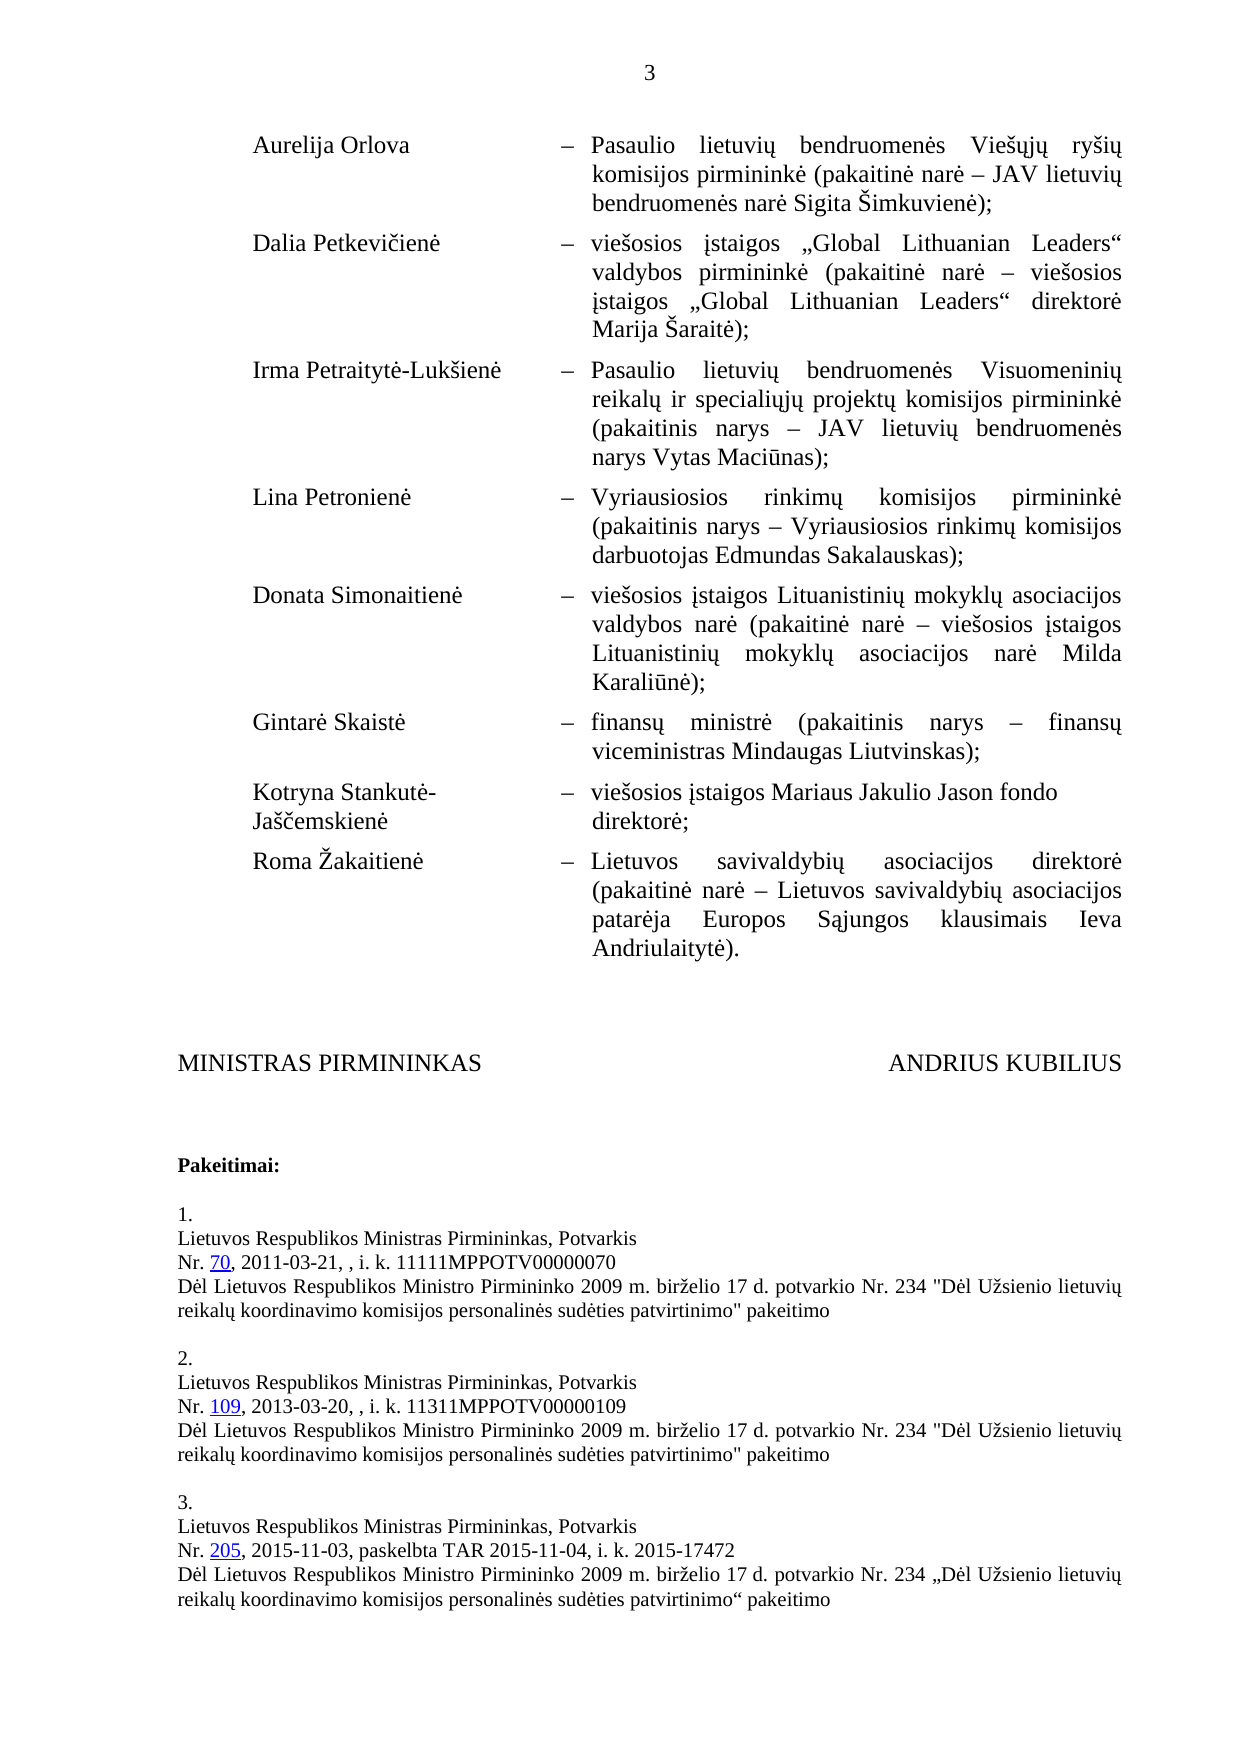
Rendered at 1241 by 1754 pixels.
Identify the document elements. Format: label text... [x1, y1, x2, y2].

text Pakeitimai: [177, 1153, 1122, 1177]
text Gintarė Skaistė – finansų ministrė (pakaitinis narys – finansų viceministras Mindaugas Liutvinskas); [252, 707, 1122, 765]
text 2. [177, 1346, 1122, 1370]
text Nr. 70, 2011-03-21, , i. k. 11111MPPOTV00000070 [177, 1249, 1122, 1274]
text Jaščemskienė direktorė; [252, 806, 1122, 834]
text Dalia Petkevičienė – viešosios įstaigos „Global Lithuanian Leaders“ valdybos pirmininkė (pakaitinė narė – viešosios įstaigos „Global Lithuanian Leaders“ direktorė Marija Šaraitė); [252, 228, 1122, 343]
text Nr. 109, 2013-03-20, , i. k. 11311MPPOTV00000109 [177, 1394, 1122, 1418]
text Irma Petraitytė-Lukšienė – Pasaulio lietuvių bendruomenės Visuomeninių reikalų ir specialiųjų projektų komisijos pirmininkė (pakaitinis narys – JAV lietuvių bendruomenės narys Vytas Maciūnas); [252, 355, 1122, 470]
text Dėl Lietuvos Respublikos Ministro Pirmininko 2009 m. birželio 17 d. potvarkio Nr. 234 "Dėl Užsienio lietuvių reikalų koordinavimo komisijos personalinės sudėties patvirtinimo" pakeitimo [177, 1274, 1122, 1322]
text Lietuvos Respublikos Ministras Pirmininkas, Potvarkis [177, 1226, 1122, 1249]
text MINISTRAS PIRMININKAS ANDRIUS KUBILIUS [177, 1048, 1122, 1076]
text Lietuvos Respublikos Ministras Pirmininkas, Potvarkis [177, 1370, 1122, 1394]
text 1. [177, 1201, 1122, 1226]
text Aurelija Orlova – Pasaulio lietuvių bendruomenės Viešųjų ryšių komisijos pirmininkė (pakaitinė narė – JAV lietuvių bendruomenės narė Sigita Šimkuvienė); [252, 130, 1122, 216]
text Roma Žakaitienė – Lietuvos savivaldybių asociacijos direktorė (pakaitinė narė – Lietuvos savivaldybių asociacijos patarėja Europos Sąjungos klausimais Ieva Andriulaitytė). [252, 846, 1122, 961]
text 3. [177, 1490, 1122, 1514]
text Kotryna Stankutė- – viešosios įstaigos Mariaus Jakulio Jason fondo [252, 777, 1122, 806]
text Nr. 205, 2015-11-03, paskelbta TAR 2015-11-04, i. k. 2015-17472 [177, 1538, 1122, 1562]
text Donata Simonaitienė – viešosios įstaigos Lituanistinių mokyklų asociacijos valdybos narė (pakaitinė narė – viešosios įstaigos Lituanistinių mokyklų asociacijos narė Milda Karaliūnė); [252, 581, 1122, 696]
text Dėl Lietuvos Respublikos Ministro Pirmininko 2009 m. birželio 17 d. potvarkio Nr. 234 "Dėl Užsienio lietuvių reikalų koordinavimo komisijos personalinės sudėties patvirtinimo" pakeitimo [177, 1418, 1122, 1466]
text Dėl Lietuvos Respublikos Ministro Pirmininko 2009 m. birželio 17 d. potvarkio Nr. 234 „Dėl Užsienio lietuvių reikalų koordinavimo komisijos personalinės sudėties patvirtinimo“ pakeitimo [177, 1562, 1122, 1611]
text Lina Petronienė – Vyriausiosios rinkimų komisijos pirmininkė (pakaitinis narys – Vyriausiosios rinkimų komisijos darbuotojas Edmundas Sakalauskas); [252, 482, 1122, 568]
text Lietuvos Respublikos Ministras Pirmininkas, Potvarkis [177, 1514, 1122, 1538]
